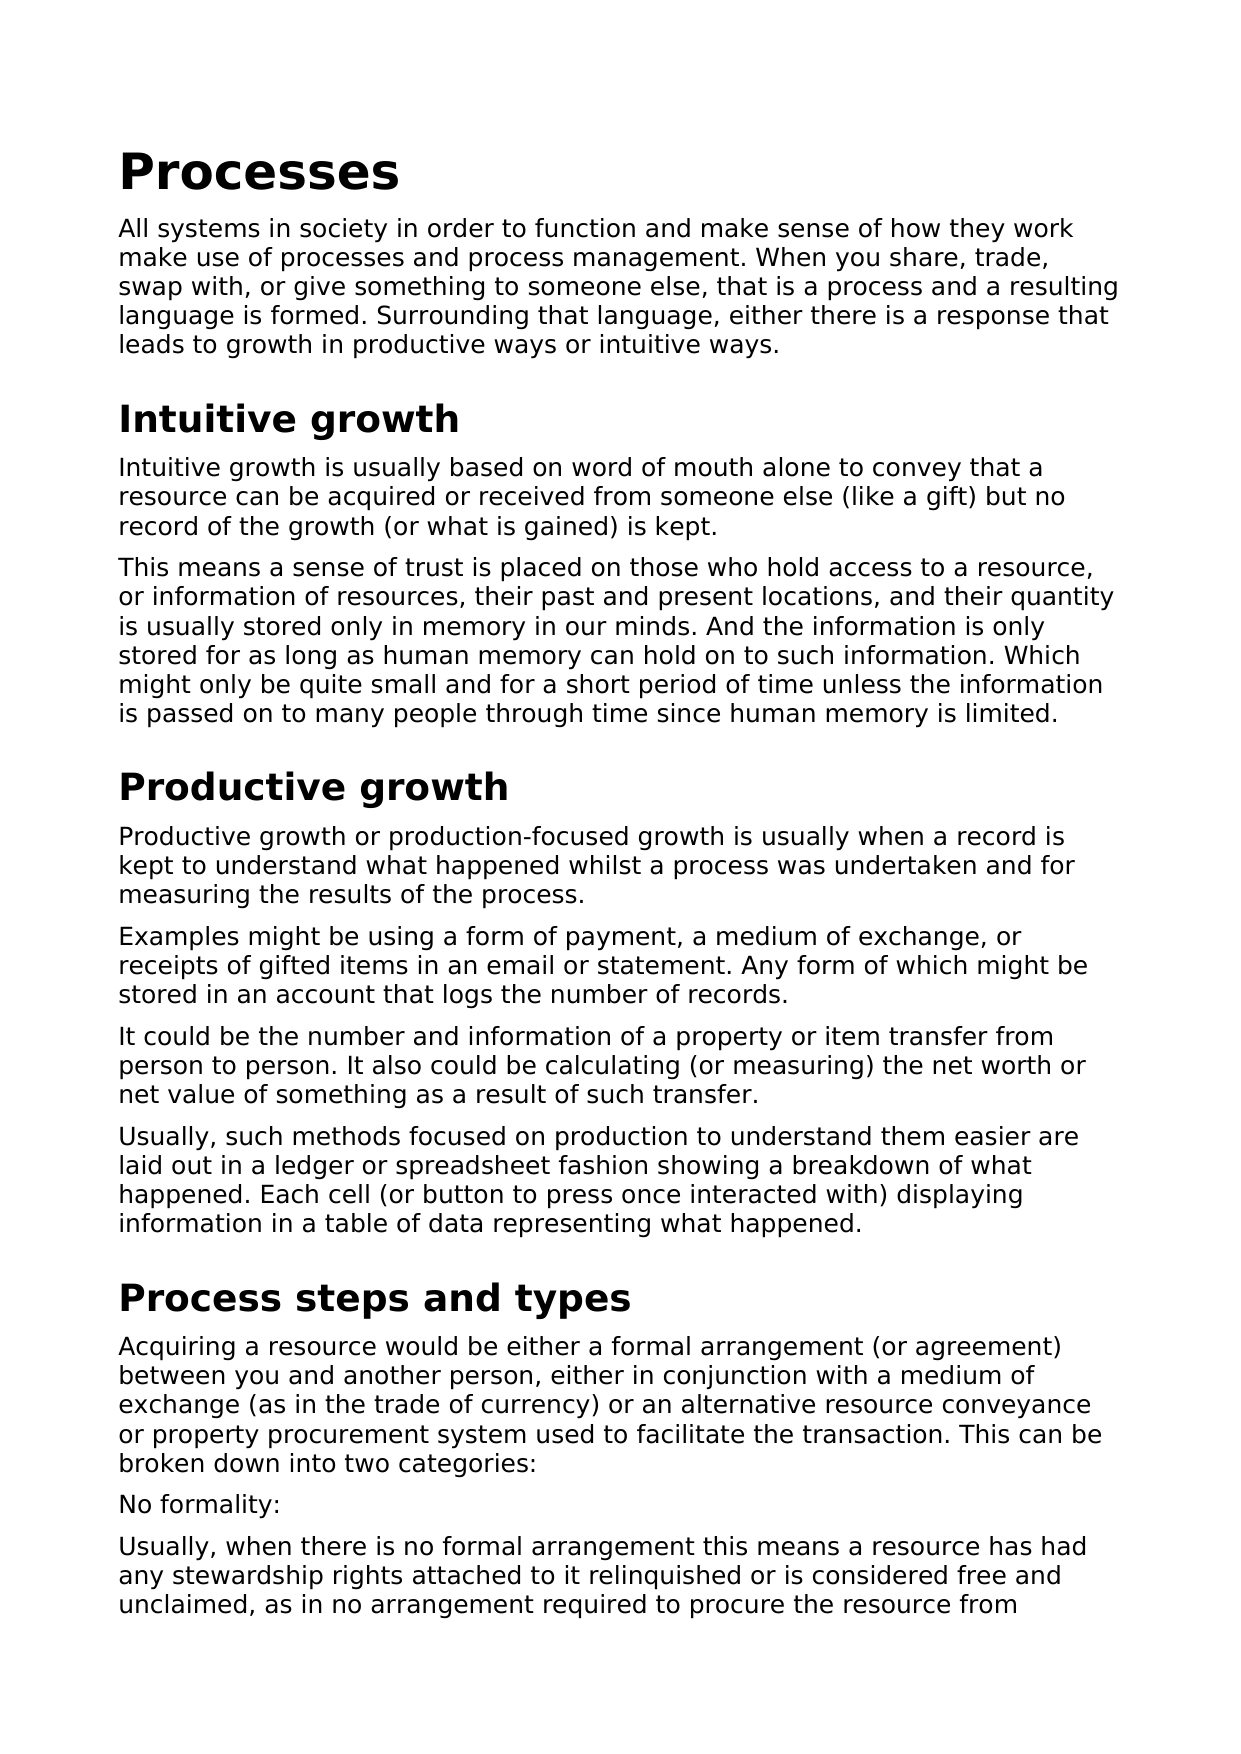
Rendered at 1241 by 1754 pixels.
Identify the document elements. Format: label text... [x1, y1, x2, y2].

subtitle Intuitive growth [118, 397, 1122, 441]
subtitle Productive growth [118, 766, 1122, 809]
text Usually, when there is no formal arrangement this means a resource has had any stewardship rights attached to it relinquished or is considered free and unclaimed, as in no arrangement required to procure the resource from [118, 1532, 1122, 1620]
text Acquiring a resource would be either a formal arrangement (or agreement) between you and another person, either in conjunction with a medium of exchange (as in the trade of currency) or an alternative resource conveyance or property procurement system used to facilitate the transaction. This can be broken down into two categories: [118, 1332, 1122, 1478]
text Intuitive growth is usually based on word of mouth alone to convey that a resource can be acquired or received from someone else (like a gift) but no record of the growth (or what is gained) is kept. [118, 453, 1122, 541]
text Productive growth or production-focused growth is usually when a record is kept to understand what happened whilst a process was undertaken and for measuring the results of the process. [118, 822, 1122, 909]
text No formality: [118, 1491, 1122, 1520]
subtitle Process steps and types [118, 1276, 1122, 1320]
subtitle Processes [118, 143, 1122, 201]
text This means a sense of trust is placed on those who hold access to a resource, or information of resources, their past and present locations, and their quantity is usually stored only in memory in our minds. And the information is only stored for as long as human memory can hold on to such information. Which might only be quite small and for a short period of time unless the information is passed on to many people through time since human memory is limited. [118, 553, 1122, 728]
text Usually, such methods focused on production to understand them easier are laid out in a ledger or spreadsheet fashion showing a breakdown of what happened. Each cell (or button to press once interacted with) displaying information in a table of data representing what happened. [118, 1122, 1122, 1239]
text Examples might be using a form of payment, a medium of exchange, or receipts of gifted items in an email or statement. Any form of which might be stored in an account that logs the number of records. [118, 922, 1122, 1009]
text It could be the number and information of a property or item transfer from person to person. It also could be calculating (or measuring) the net worth or net value of something as a result of such transfer. [118, 1022, 1122, 1109]
text All systems in society in order to function and make sense of how they work make use of processes and process management. When you share, trade, swap with, or give something to someone else, that is a process and a resulting language is formed. Surrounding that language, either there is a response that leads to growth in productive ways or intuitive ways. [118, 214, 1122, 360]
